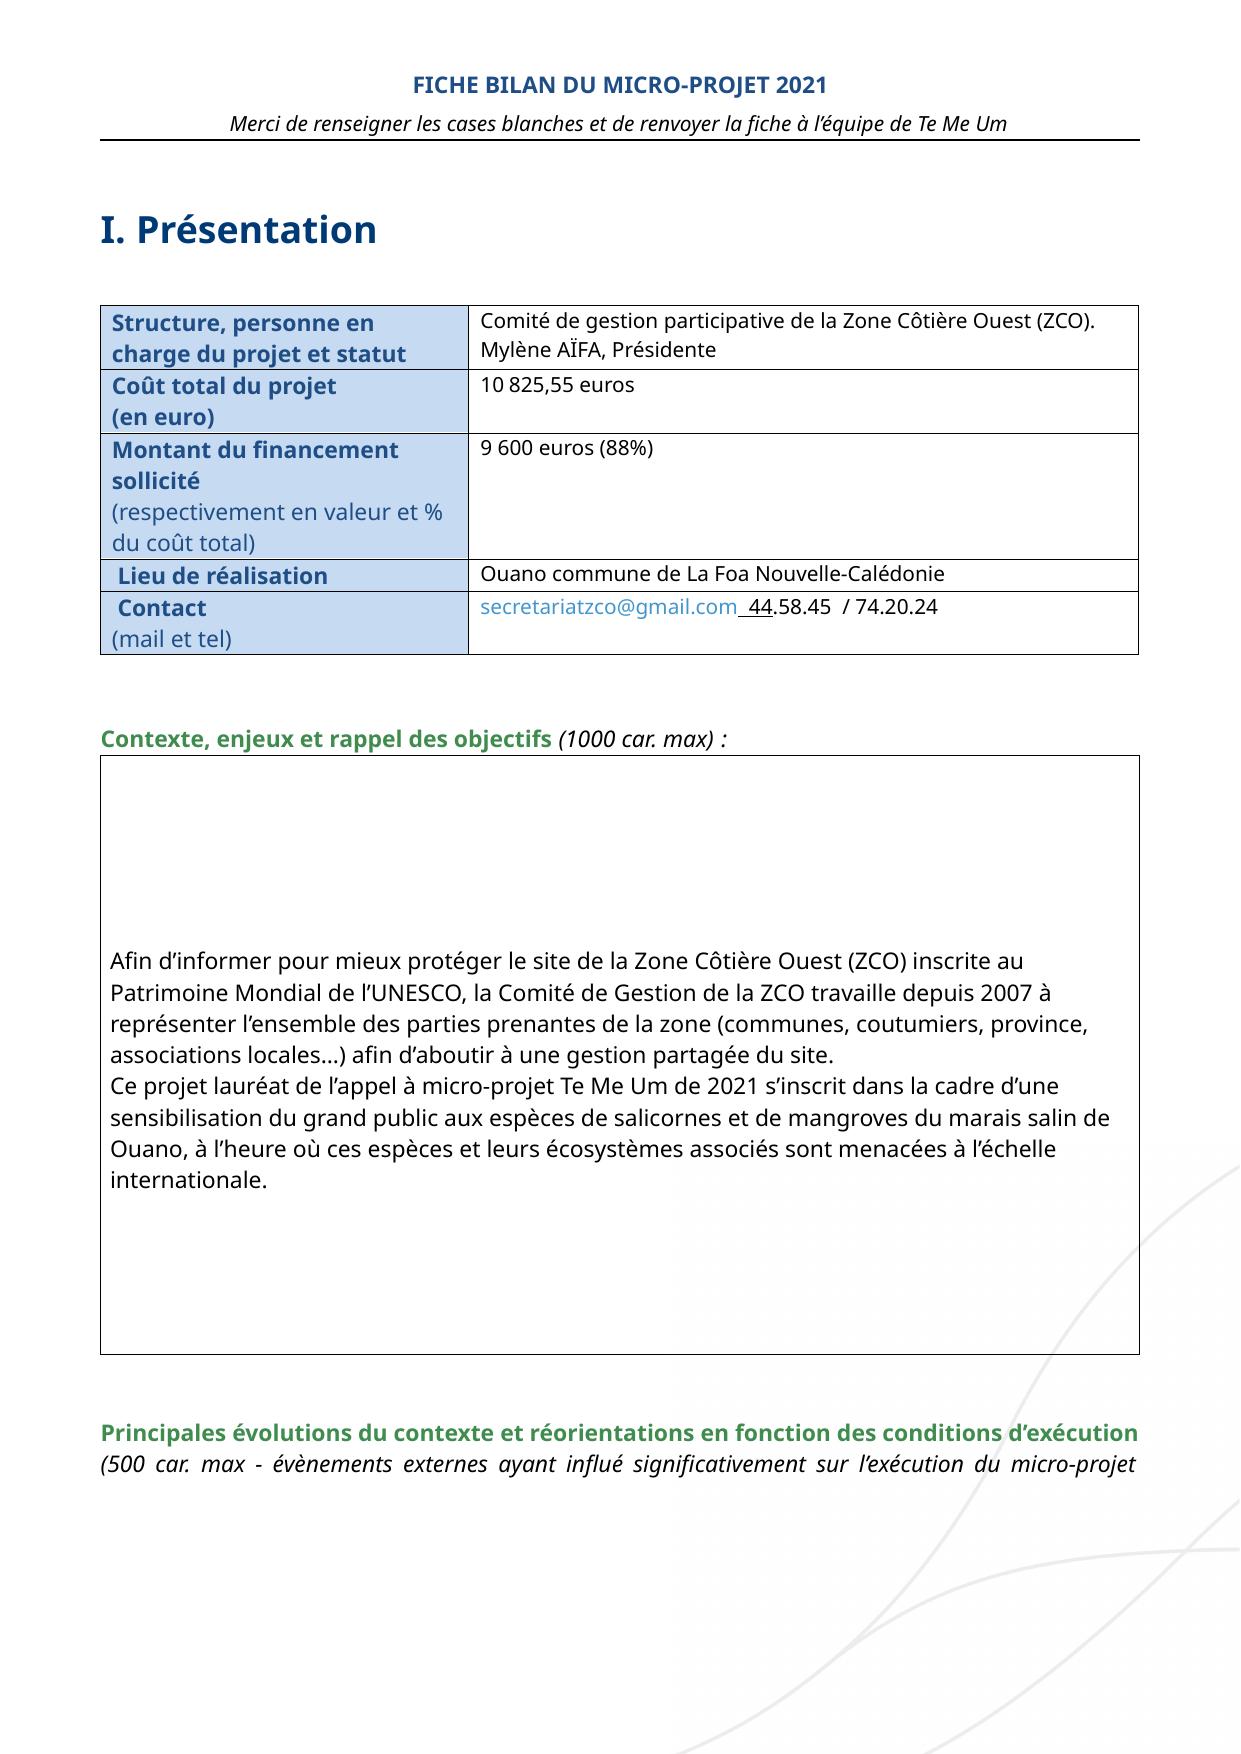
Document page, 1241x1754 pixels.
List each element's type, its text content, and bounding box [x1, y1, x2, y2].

table_cell Montant du financement sollicité (respectivement en valeur et % du coût total) [101, 434, 468, 558]
text Contexte, enjeux et rappel des objectifs (1000 car. max) : [100, 723, 1140, 755]
table_cell Ouano commune de La Foa Nouvelle-Calédonie [469, 560, 1138, 591]
table_cell Contact (mail et tel) [101, 592, 468, 654]
text Afin d’informer pour mieux protéger le site de la Zone Côtière Ouest (ZCO) inscrite au Patrimoine Mondial de l’UNESCO, la Comité de Gestion de la ZCO travaille depuis 2007 à représenter l’ensemble des parties prenantes de la zone (communes, coutumiers, province, associations locales…) afin d’aboutir à une gestion partagée du site. [101, 942, 1139, 1067]
table_header Comité de gestion participative de la Zone Côtière Ouest (ZCO). Mylène AÏFA, Présidente [469, 306, 1138, 369]
table_cell 9 600 euros (88%) [469, 434, 1138, 558]
table_cell Lieu de réalisation [101, 560, 468, 591]
table_cell 10 825,55 euros [469, 370, 1138, 432]
subtitle Présentation [100, 203, 1140, 254]
table_cell Coût total du projet (en euro) [101, 370, 468, 432]
text Ce projet lauréat de l’appel à micro-projet Te Me Um de 2021 s’inscrit dans la cadre d’une sensibilisation du grand public aux espèces de salicornes et de mangroves du marais salin de Ouano, à l’heure où ces espèces et leurs écosystèmes associés sont menacées à l’échelle internationale. [101, 1067, 1139, 1192]
table_cell secretariatzco@gmail.com 44.58.45 / 74.20.24 [469, 592, 1138, 654]
text Principales évolutions du contexte et réorientations en fonction des conditions d’exécution (500 car. max - évènements externes ayant influé significativement sur l’exécution du micro-projet (favorables ou défavorables)) [100, 1417, 668, 1480]
table_header Structure, personne en charge du projet et statut [101, 306, 468, 369]
